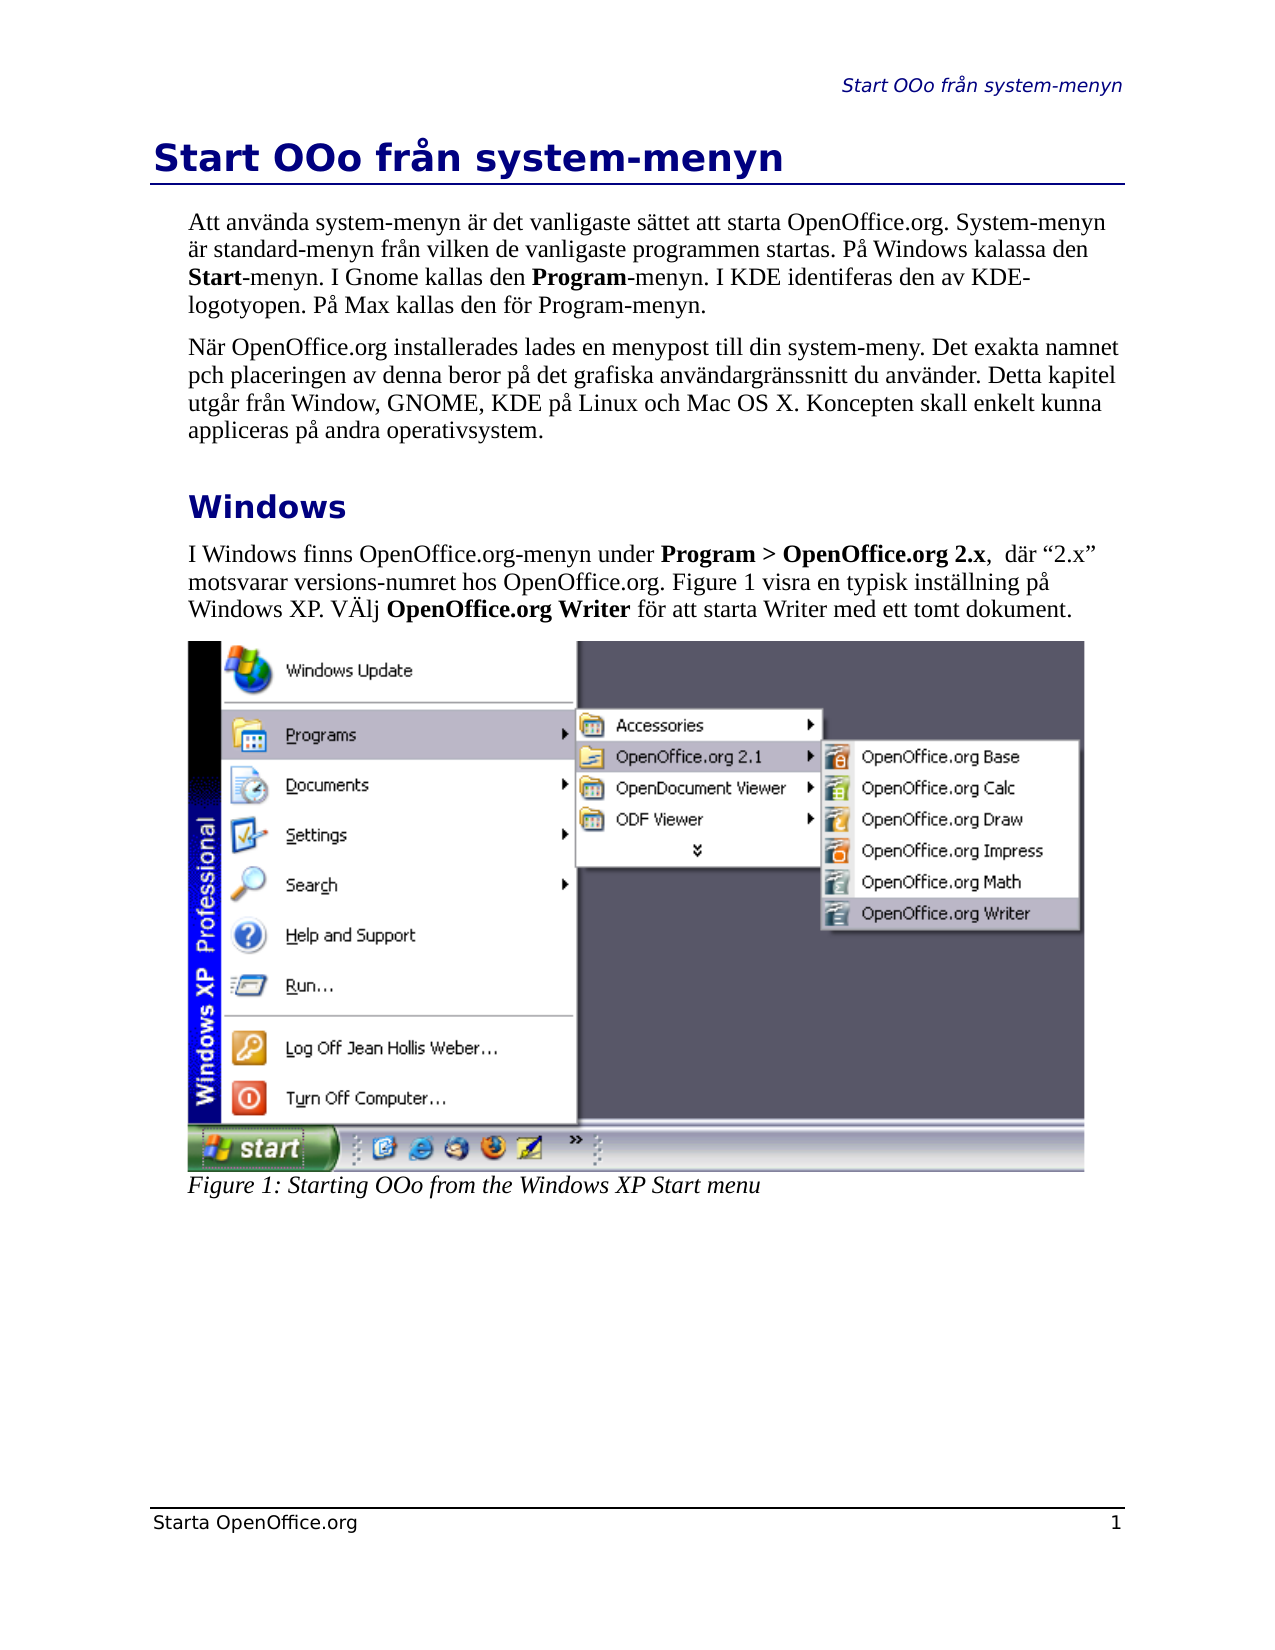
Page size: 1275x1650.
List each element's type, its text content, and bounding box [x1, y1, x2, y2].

text Figure 1: Starting OOo from the Windows XP Start menu [187, 642, 1089, 1199]
text När OpenOffice.org installerades lades en menypost till din system-meny. Det exakta namnet pch placeringen av denna beror på det grafiska användargränssnitt du använder. Detta kapitel utgår från Window, GNOME, KDE på Linux och Mac OS X. Koncepten skall enkelt kunna appliceras på andra operativsystem. [188, 333, 1125, 444]
picture [187, 641, 1085, 1172]
text Att använda system-menyn är det vanligaste sättet att starta OpenOffice.org. System-menyn är standard-menyn från vilken de vanligaste programmen startas. På Windows kalassa den Start-menyn. I Gnome kallas den Program-menyn. I KDE identiferas den av KDE-logotyopen. På Max kallas den för Program-menyn. [188, 208, 1125, 319]
subtitle Start OOo från system-menyn [150, 134, 1125, 183]
subtitle Windows [188, 489, 1125, 525]
text I Windows finns OpenOffice.org-menyn under Program > OpenOffice.org 2.x, där “2.x” motsvarar versions-numret hos OpenOffice.org. Figure 1 visra en typisk inställning på Windows XP. VÄlj OpenOffice.org Writer för att starta Writer med ett tomt dokument. [188, 540, 1125, 623]
